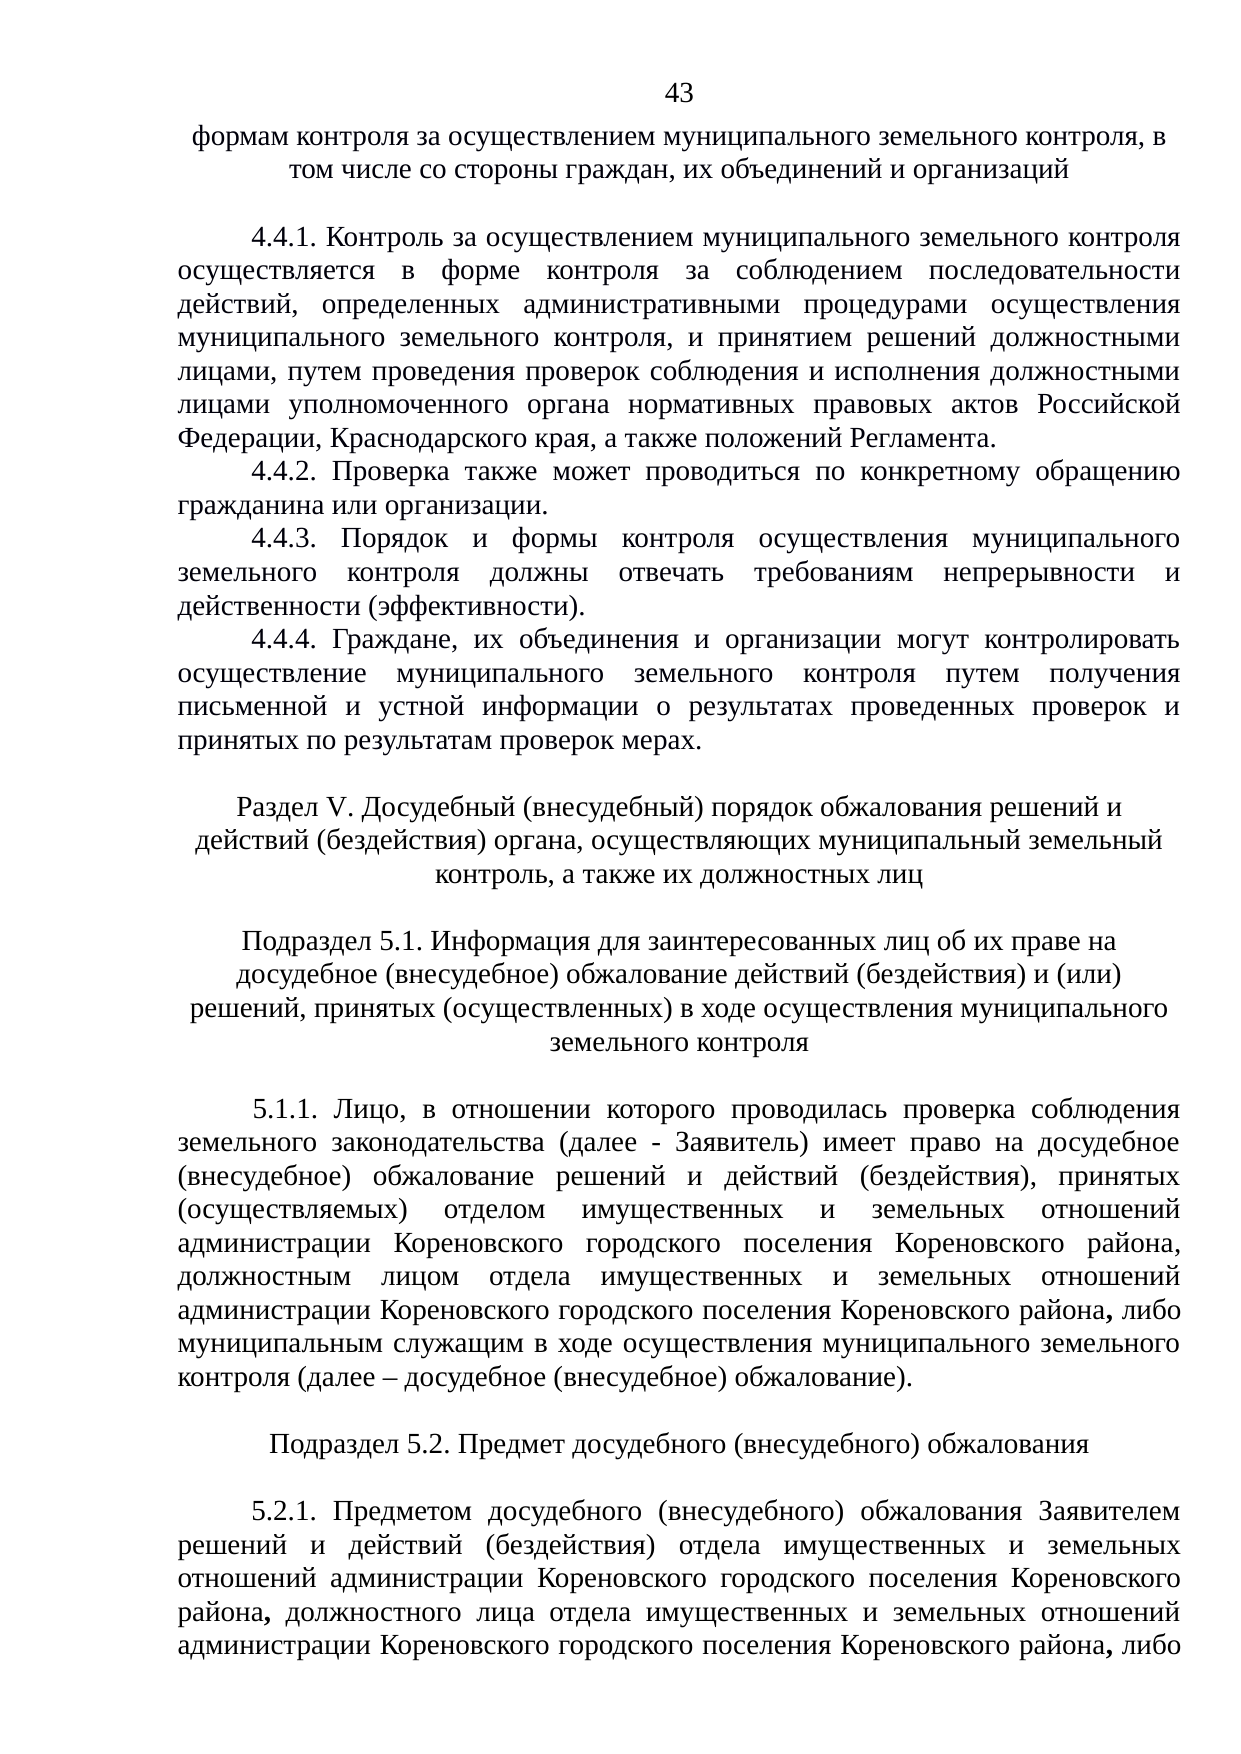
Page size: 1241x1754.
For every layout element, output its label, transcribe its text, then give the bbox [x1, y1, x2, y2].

text 5.2.1. Предметом досудебного (внесудебного) обжалования Заявителем решений и действий (бездействия) отдела имущественных и земельных отношений администрации Кореновского городского поселения Кореновского района, должностного лица отдела имущественных и земельных отношений администрации Кореновского городского поселения Кореновского района, либо [177, 1493, 1181, 1661]
text 4.4.1. Контроль за осуществлением муниципального земельного контроля осуществляется в форме контроля за соблюдением последовательности действий, определенных административными процедурами осуществления муниципального земельного контроля, и принятием решений должностными лицами, путем проведения проверок соблюдения и исполнения должностными лицами уполномоченного органа нормативных правовых актов Российской Федерации, Краснодарского края, а также положений Регламента. [177, 219, 1181, 453]
text Подраздел 5.1. Информация для заинтересованных лиц об их праве на досудебное (внесудебное) обжалование действий (бездействия) и (или) решений, принятых (осуществленных) в ходе осуществления муниципального земельного контроля [177, 923, 1181, 1057]
text 4.4.3. Порядок и формы контроля осуществления муниципального земельного контроля должны отвечать требованиям непрерывности и действенности (эффективности). [177, 521, 1181, 621]
text Подраздел 5.2. Предмет досудебного (внесудебного) обжалования [177, 1426, 1181, 1460]
text формам контроля за осуществлением муниципального земельного контроля, в том числе со стороны граждан, их объединений и организаций [177, 118, 1181, 185]
text Раздел V. Досудебный (внесудебный) порядок обжалования решений и действий (бездействия) органа, осуществляющих муниципальный земельный контроль, а также их должностных лиц [177, 789, 1181, 889]
text 5.1.1. Лицо, в отношении которого проводилась проверка соблюдения земельного законодательства (далее - Заявитель) имеет право на досудебное (внесудебное) обжалование решений и действий (бездействия), принятых (осуществляемых) отделом имущественных и земельных отношений администрации Кореновского городского поселения Кореновского района, должностным лицом отдела имущественных и земельных отношений администрации Кореновского городского поселения Кореновского района, либо муниципальным служащим в ходе осуществления муниципального земельного контроля (далее – досудебное (внесудебное) обжалование). [177, 1091, 1181, 1393]
text 4.4.2. Проверка также может проводиться по конкретному обращению гражданина или организации. [177, 453, 1181, 521]
text 4.4.4. Граждане, их объединения и организации могут контролировать осуществление муниципального земельного контроля путем получения письменной и устной информации о результатах проведенных проверок и принятых по результатам проверок мерах. [177, 621, 1181, 755]
